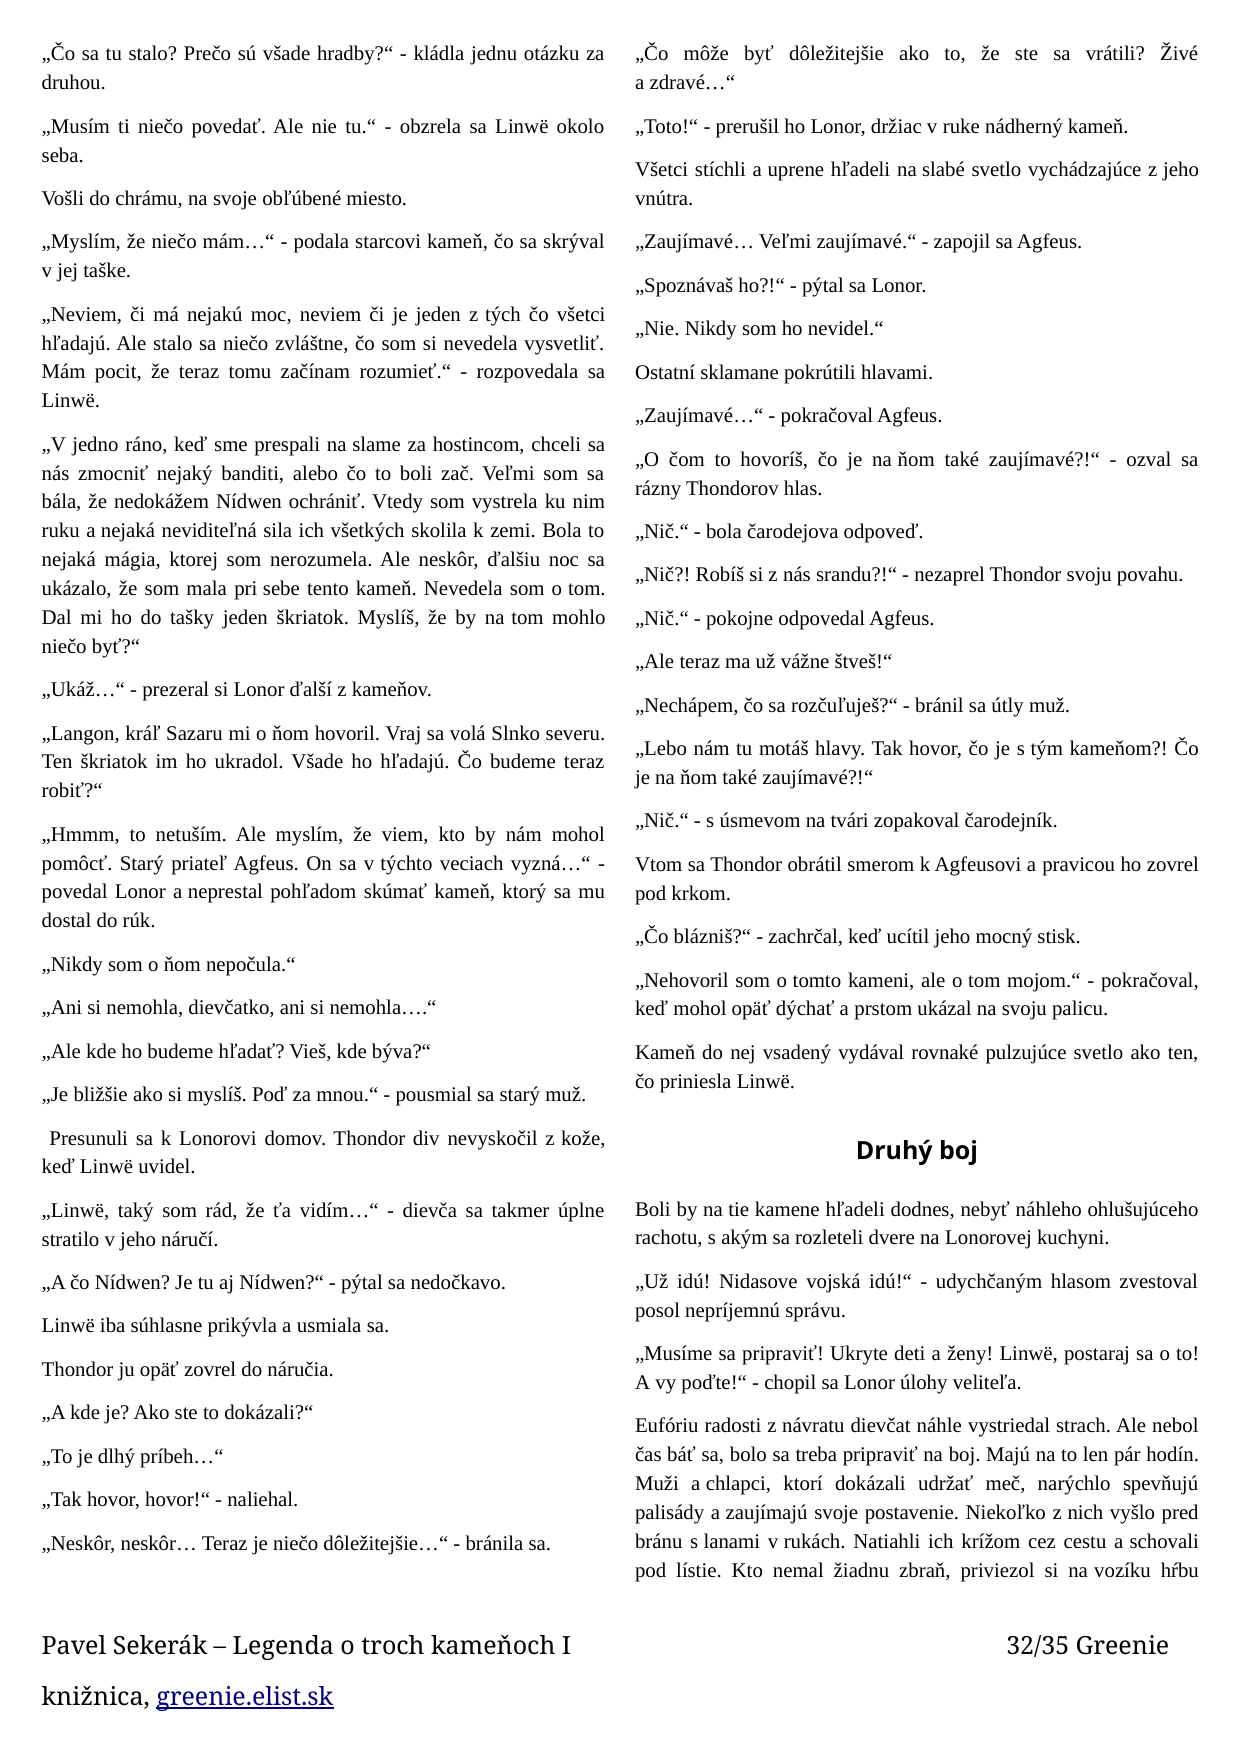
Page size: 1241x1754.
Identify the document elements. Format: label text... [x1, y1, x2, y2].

text „Neskôr, neskôr… Teraz je niečo dôležitejšie…“ - bránila sa. [41, 1531, 605, 1555]
text „A kde je? Ako ste to dokázali?“ [41, 1400, 605, 1424]
text „To je dlhý príbeh…“ [41, 1444, 605, 1468]
text „Ani si nemohla, dievčatko, ani si nemohla….“ [41, 995, 605, 1019]
text „Musím ti niečo povedať. Ale nie tu.“ - obzrela sa Linwë okolo seba. [41, 114, 605, 167]
text Thondor ju opäť zovrel do náručia. [41, 1357, 605, 1381]
subtitle Druhý boj [635, 1133, 1199, 1167]
text „Linwë, taký som rád, že ťa vidím…“ - dievča sa takmer úplne stratilo v jeho náručí. [41, 1198, 605, 1251]
text „Zaujímavé… Veľmi zaujímavé.“ - zapojil sa Agfeus. [635, 229, 1199, 253]
text Presunuli sa k Lonorovi domov. Thondor div nevyskočil z kože, keď Linwë uvidel. [41, 1125, 605, 1178]
text „Už idú! Nidasove vojská idú!“ - udychčaným hlasom zvestoval posol nepríjemnú správu. [635, 1269, 1199, 1322]
text „Čo sa tu stalo? Prečo sú všade hradby?“ - kládla jednu otázku za druhou. [41, 41, 605, 94]
text Linwë iba súhlasne prikývla a usmiala sa. [41, 1313, 605, 1337]
text „Tak hovor, hovor!“ - naliehal. [41, 1487, 605, 1511]
text Ostatní sklamane pokrútili hlavami. [635, 360, 1199, 384]
text „Zaujímavé…“ - pokračoval Agfeus. [635, 403, 1199, 427]
text Vtom sa Thondor obrátil smerom k Agfeusovi a pravicou ho zovrel pod krkom. [635, 852, 1199, 905]
text „Nič?! Robíš si z nás srandu?!“ - nezaprel Thondor svoju povahu. [635, 562, 1199, 586]
text Boli by na tie kamene hľadeli dodnes, nebyť náhleho ohlušujúceho rachotu, s akým sa rozleteli dvere na Lonorovej kuchyni. [635, 1196, 1199, 1249]
text Vošli do chrámu, na svoje obľúbené miesto. [41, 186, 605, 210]
text „Nie. Nikdy som ho nevidel.“ [635, 316, 1199, 340]
text „Čo môže byť dôležitejšie ako to, že ste sa vrátili? Živé a zdravé…“ [635, 41, 1199, 94]
text „A čo Nídwen? Je tu aj Nídwen?“ - pýtal sa nedočkavo. [41, 1270, 605, 1294]
text „Langon, kráľ Sazaru mi o ňom hovoril. Vraj sa volá Slnko severu. Ten škriatok im ho ukradol. Všade ho hľadajú. Čo budeme teraz robiť?“ [41, 721, 605, 802]
text „Ale kde ho budeme hľadať? Vieš, kde býva?“ [41, 1038, 605, 1063]
text „V jedno ráno, keď sme prespali na slame za hostincom, chceli sa nás zmocniť nejaký banditi, alebo čo to boli zač. Veľmi som sa bála, že nedokážem Nídwen ochrániť. Vtedy som vystrela ku nim ruku a nejaká neviditeľná sila ich všetkých skolila k zemi. Bola to nejaká mágia, ktorej som nerozumela. Ale neskôr, ďalšiu noc sa ukázalo, že som mala pri sebe tento kameň. Nevedela som o tom. Dal mi ho do tašky jeden škriatok. Myslíš, že by na tom mohlo niečo byť?“ [41, 432, 605, 658]
text „Lebo nám tu motáš hlavy. Tak hovor, čo je s tým kameňom?! Čo je na ňom také zaujímavé?!“ [635, 736, 1199, 789]
text „Nehovoril som o tomto kameni, ale o tom mojom.“ - pokračoval, keď mohol opäť dýchať a prstom ukázal na svoju palicu. [635, 967, 1199, 1020]
text Kameň do nej vsadený vydával rovnaké pulzujúce svetlo ako ten, čo priniesla Linwë. [635, 1040, 1199, 1093]
text Eufóriu radosti z návratu dievčat náhle vystriedal strach. Ale nebol čas báť sa, bolo sa treba pripraviť na boj. Majú na to len pár hodín. Muži a chlapci, ktorí dokázali udržať meč, narýchlo spevňujú palisády a zaujímajú svoje postavenie. Niekoľko z nich vyšlo pred bránu s lanami v rukách. Natiahli ich krížom cez cestu a schovali pod lístie. Kto nemal žiadnu zbraň, priviezol si na vozíku hŕbu [635, 1413, 1199, 1582]
text „Ukáž…“ - prezeral si Lonor ďalší z kameňov. [41, 677, 605, 701]
text „Nič.“ - pokojne odpovedal Agfeus. [635, 606, 1199, 630]
text „Toto!“ - prerušil ho Lonor, držiac v ruke nádherný kameň. [635, 114, 1199, 138]
text Všetci stíchli a uprene hľadeli na slabé svetlo vychádzajúce z jeho vnútra. [635, 157, 1199, 210]
text „Je bližšie ako si myslíš. Poď za mnou.“ - pousmial sa starý muž. [41, 1082, 605, 1106]
text „Musíme sa pripraviť! Ukryte deti a ženy! Linwë, postaraj sa o to! A vy poďte!“ - chopil sa Lonor úlohy veliteľa. [635, 1341, 1199, 1394]
text „Nikdy som o ňom nepočula.“ [41, 952, 605, 976]
text „Myslím, že niečo mám…“ - podala starcovi kameň, čo sa skrýval v jej taške. [41, 229, 605, 282]
text „Neviem, či má nejakú moc, neviem či je jeden z tých čo všetci hľadajú. Ale stalo sa niečo zvláštne, čo som si nevedela vysvetliť. Mám pocit, že teraz tomu začínam rozumieť.“ - rozpovedala sa Linwë. [41, 302, 605, 412]
text „Čo blázniš?“ - zachrčal, keď ucítil jeho mocný stisk. [635, 924, 1199, 948]
text „O čom to hovoríš, čo je na ňom také zaujímavé?!“ - ozval sa rázny Thondorov hlas. [635, 447, 1199, 499]
text „Ale teraz ma už vážne štveš!“ [635, 649, 1199, 673]
text „Spoznávaš ho?!“ - pýtal sa Lonor. [635, 273, 1199, 297]
text „Nič.“ - s úsmevom na tvári zopakoval čarodejník. [635, 808, 1199, 832]
text „Hmmm, to netuším. Ale myslím, že viem, kto by nám mohol pomôcť. Starý priateľ Agfeus. On sa v týchto veciach vyzná…“ - povedal Lonor a neprestal pohľadom skúmať kameň, ktorý sa mu dostal do rúk. [41, 822, 605, 932]
text „Nechápem, čo sa rozčuľuješ?“ - bránil sa útly muž. [635, 693, 1199, 717]
text „Nič.“ - bola čarodejova odpoveď. [635, 519, 1199, 543]
